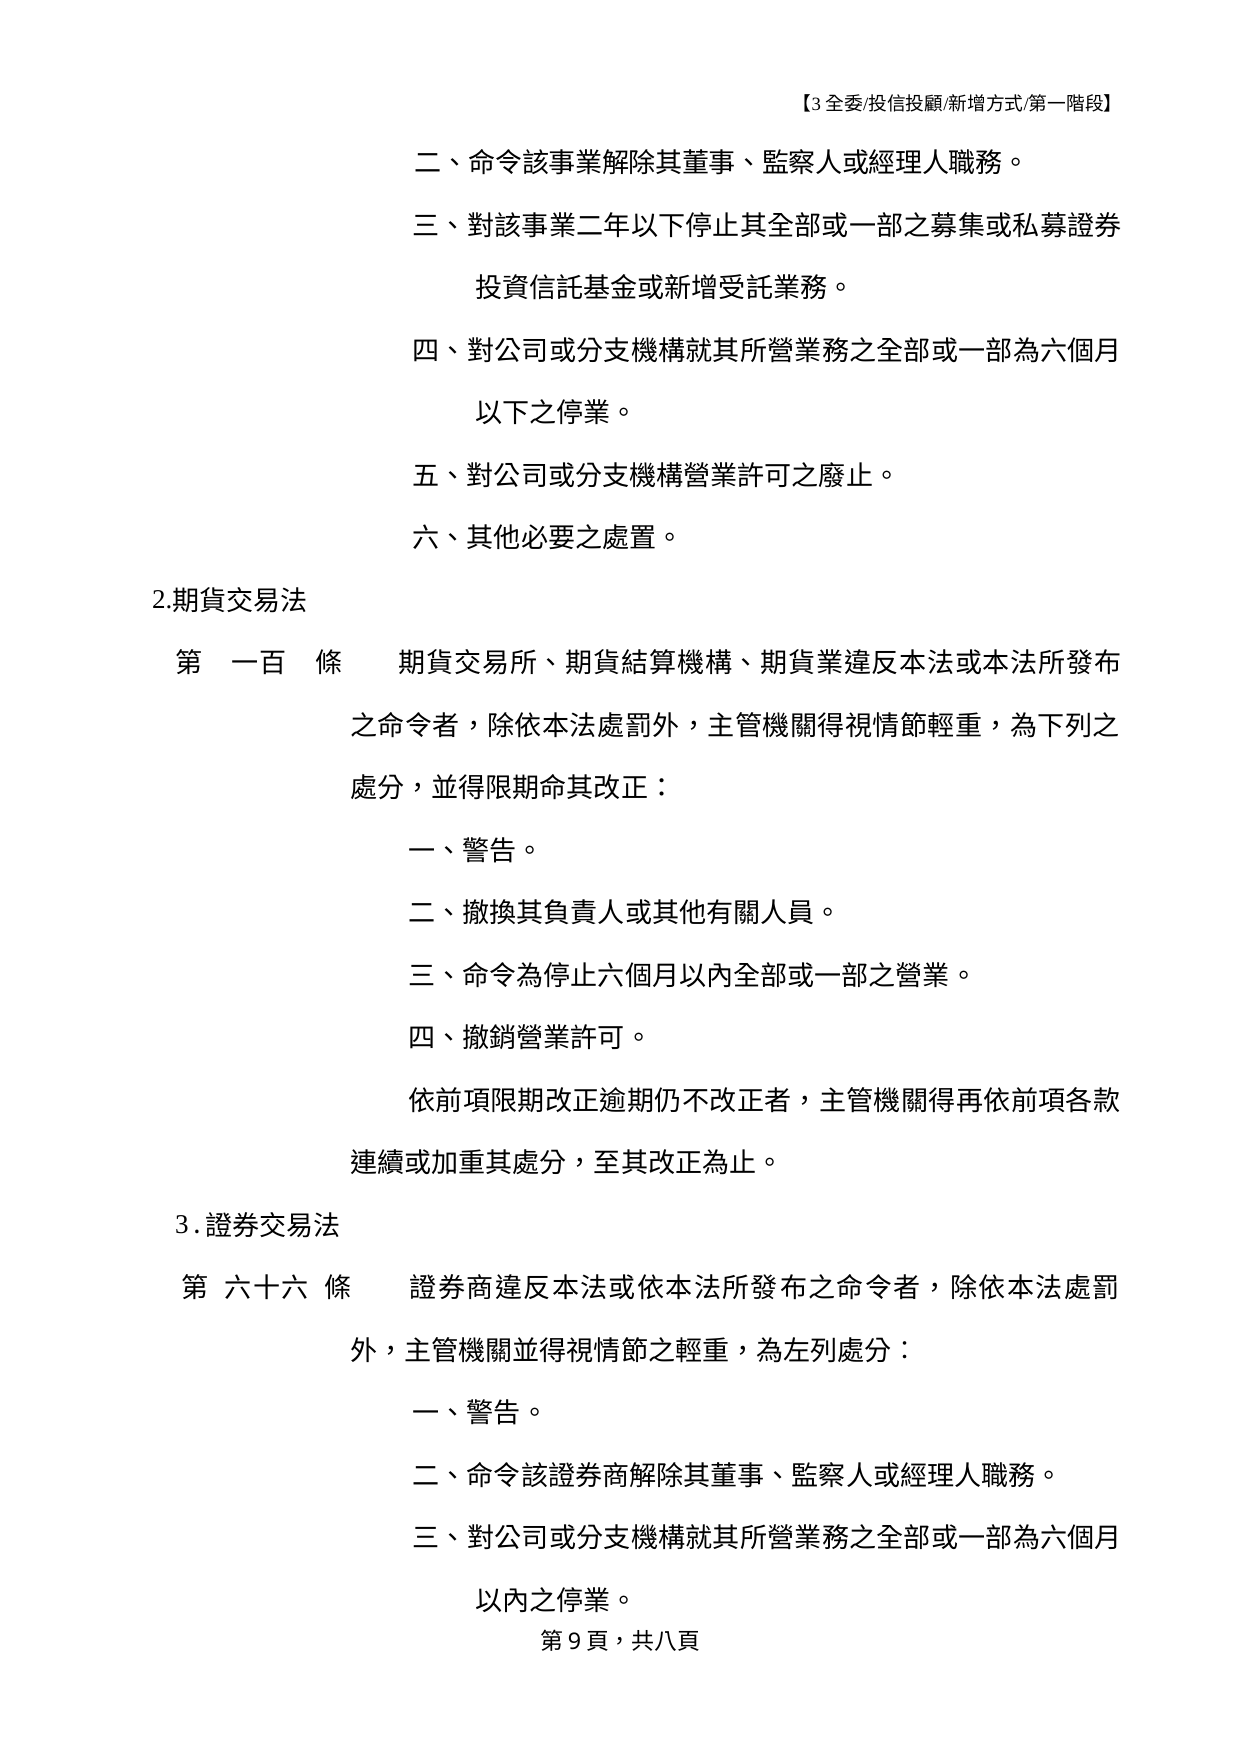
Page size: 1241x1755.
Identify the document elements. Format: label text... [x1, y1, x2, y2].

text 一、警告。 [412, 1369, 1122, 1432]
text 三、命令為停止六個月以內全部或一部之營業。 [350, 932, 1122, 994]
text 三、對該事業二年以下停止其全部或一部之募集或私募證券投資信託基金或新增受託業務。 [412, 182, 1122, 307]
text 2.期貨交易法 [152, 557, 1122, 619]
text 二、撤換其負責人或其他有關人員。 [350, 869, 1122, 932]
text 第 一百 條 期貨交易所、期貨結算機構、期貨業違反本法或本法所發布之命令者，除依本法處罰外，主管機關得視情節輕重，為下列之處分，並得限期命其改正： [175, 619, 1122, 807]
text 四、撤銷營業許可。 [350, 994, 1122, 1057]
text 第 六十六 條 證券商違反本法或依本法所發布之命令者，除依本法處罰外，主管機關並得視情節之輕重，為左列處分︰ [181, 1244, 1122, 1369]
text 六、其他必要之處置。 [412, 494, 1122, 557]
text 一、警告。 [350, 807, 1122, 869]
text 三、對公司或分支機構就其所營業務之全部或一部為六個月以內之停業。 [412, 1494, 1122, 1619]
text 四、對公司或分支機構就其所營業務之全部或一部為六個月以下之停業。 [412, 307, 1122, 432]
text 依前項限期改正逾期仍不改正者，主管機關得再依前項各款連續或加重其處分，至其改正為止。 [350, 1057, 1122, 1182]
text 3.證券交易法 [175, 1182, 1122, 1244]
text 五、對公司或分支機構營業許可之廢止。 [412, 432, 1122, 494]
text 二、命令該證券商解除其董事、監察人或經理人職務。 [412, 1432, 1122, 1494]
text 二、命令該事業解除其董事、監察人或經理人職務。 [414, 119, 1122, 182]
